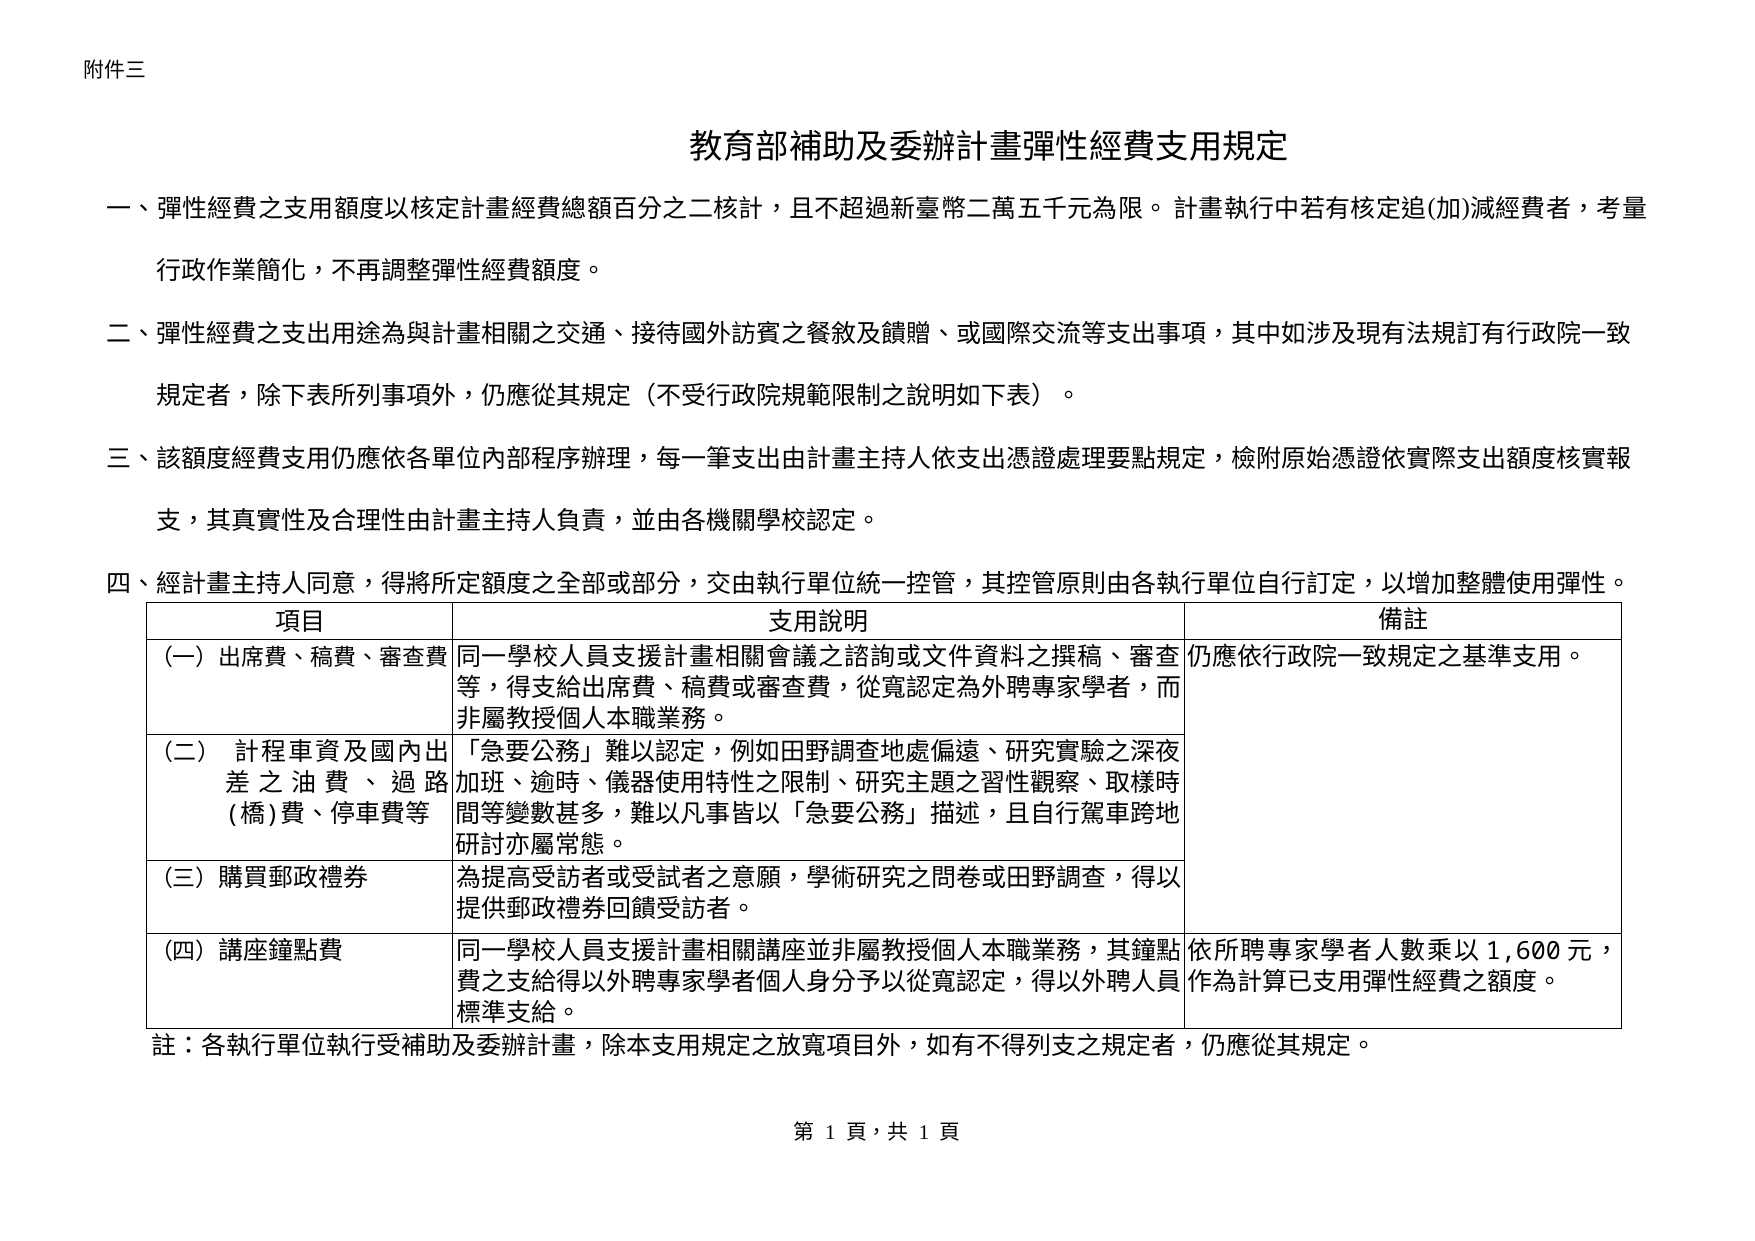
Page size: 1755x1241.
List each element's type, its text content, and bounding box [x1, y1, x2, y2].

text 一、彈性經費之支用額度以核定計畫經費總額百分之二核計，且不超過新臺幣二萬五千元為限。計畫執行中若有核定追(加)減經費者，考量行政作業簡化，不再調整彈性經費額度。 [106, 164, 1648, 289]
text 註：各執行單位執行受補助及委辦計畫，除本支用規定之放寬項目外，如有不得列支之規定者，仍應從其規定。 [106, 1029, 1648, 1060]
table_cell 同一學校人員支援計畫相關會議之諮詢或文件資料之撰稿、審查等，得支給出席費、稿費或審查費，從寬認定為外聘專家學者，而非屬教授個人本職業務。 [453, 640, 1184, 734]
table_cell 「急要公務」難以認定，例如田野調查地處偏遠、研究實驗之深夜加班、逾時、儀器使用特性之限制、研究主題之習性觀察、取樣時間等變數甚多，難以凡事皆以「急要公務」描述，且自行駕車跨地研討亦屬常態。 [453, 735, 1184, 860]
text 四、經計畫主持人同意，得將所定額度之全部或部分，交由執行單位統一控管，其控管原則由各執行單位自行訂定，以增加整體使用彈性。 [106, 539, 1648, 602]
table_cell 仍應依行政院一致規定之基準支用。 [1185, 640, 1621, 933]
table_cell 同一學校人員支援計畫相關講座並非屬教授個人本職業務，其鐘點費之支給得以外聘專家學者個人身分予以從寬認定，得以外聘人員標準支給。 [453, 934, 1184, 1028]
table_header 支用說明 [453, 603, 1184, 639]
text 教育部補助及委辦計畫彈性經費支用規定 [106, 102, 1648, 164]
table_cell （四）講座鐘點費 [147, 934, 452, 1028]
table_header 項目 [147, 603, 452, 639]
table_cell （一）出席費、稿費、審查費 [147, 640, 452, 734]
table_cell （二） 計程車資及國內出差之油費、過路(橋)費、停車費等 [147, 735, 452, 860]
text 二、彈性經費之支出用途為與計畫相關之交通、接待國外訪賓之餐敘及饋贈、或國際交流等支出事項，其中如涉及現有法規訂有行政院一致規定者，除下表所列事項外，仍應從其規定（不受行政院規範限制之說明如下表）。 [106, 289, 1648, 414]
table_header 備註 [1185, 603, 1621, 639]
table_cell 依所聘專家學者人數乘以1,600元，作為計算已支用彈性經費之額度。 [1185, 934, 1621, 1028]
table_cell 為提高受訪者或受試者之意願，學術研究之問卷或田野調查，得以提供郵政禮券回饋受訪者。 [453, 861, 1184, 933]
table_cell （三）購買郵政禮券 [147, 861, 452, 933]
text 三、該額度經費支用仍應依各單位內部程序辦理，每一筆支出由計畫主持人依支出憑證處理要點規定，檢附原始憑證依實際支出額度核實報支，其真實性及合理性由計畫主持人負責，並由各機關學校認定。 [106, 414, 1648, 539]
